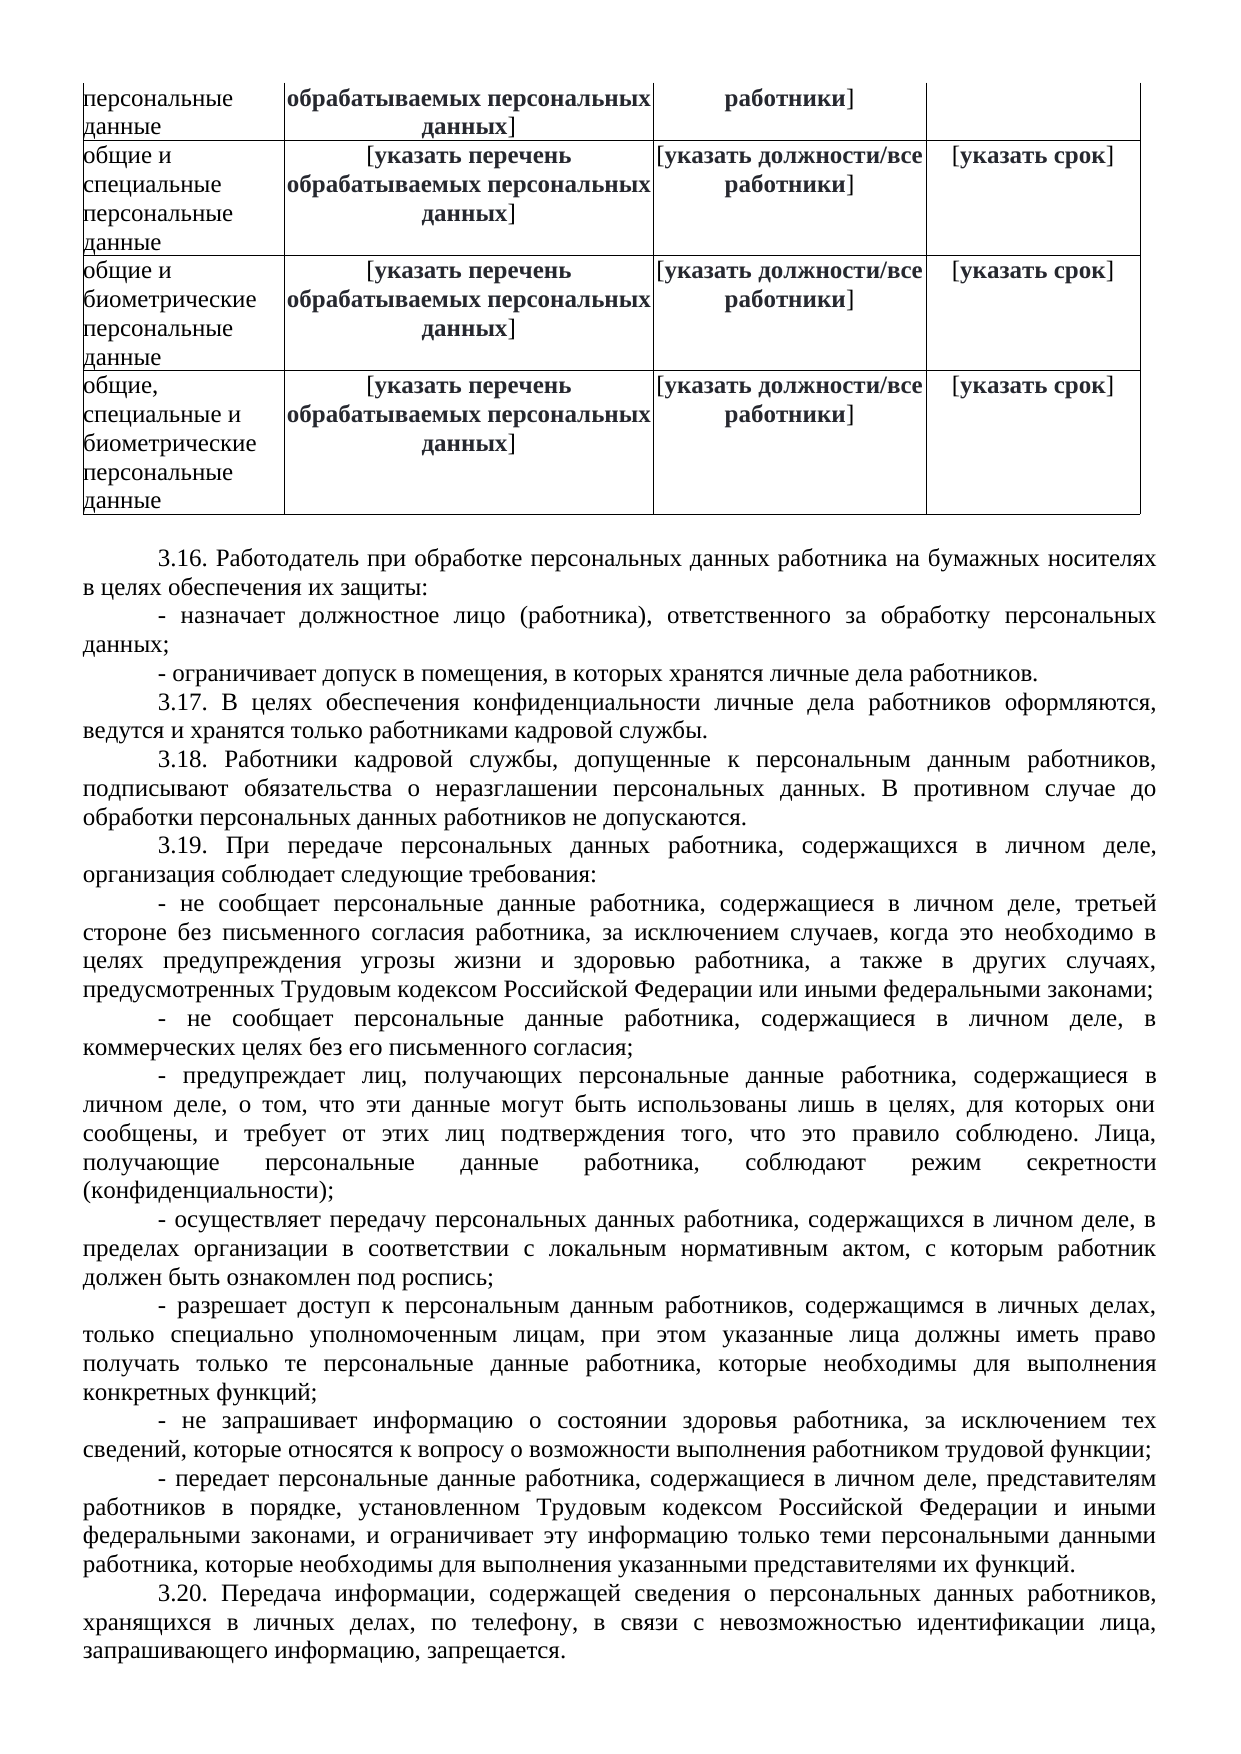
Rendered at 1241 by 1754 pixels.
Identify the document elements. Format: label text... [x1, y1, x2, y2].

text - не сообщает персональные данные работника, содержащиеся в личном деле, третьей стороне без письменного согласия работника, за исключением случаев, когда это необходимо в целях предупреждения угрозы жизни и здоровью работника, а также в других случаях, предусмотренных Трудовым кодексом Российской Федерации или иными федеральными законами; [83, 888, 1157, 1003]
table_cell [указать должности/все работники] [654, 371, 926, 514]
table_cell [927, 83, 1140, 140]
table_cell [указать должности/все работники] [654, 256, 926, 370]
table_cell общие и биометрические персональные данные [84, 256, 284, 370]
table_cell [указать срок] [927, 371, 1140, 514]
table_cell [указать перечень обрабатываемых персональных данных] [285, 256, 653, 370]
table_cell [указать перечень обрабатываемых персональных данных] [285, 141, 653, 255]
text - не запрашивает информацию о состоянии здоровья работника, за исключением тех сведений, которые относятся к вопросу о возможности выполнения работником трудовой функции; [83, 1406, 1157, 1463]
table_cell персональные данные [84, 83, 284, 140]
table_cell [указать срок] [927, 141, 1140, 255]
text 3.20. Передача информации, содержащей сведения о персональных данных работников, хранящихся в личных делах, по телефону, в связи с невозможностью идентификации лица, запрашивающего информацию, запрещается. [83, 1578, 1157, 1664]
text - разрешает доступ к персональным данным работников, содержащимся в личных делах, только специально уполномоченным лицам, при этом указанные лица должны иметь право получать только те персональные данные работника, которые необходимы для выполнения конкретных функций; [83, 1291, 1157, 1406]
text - осуществляет передачу персональных данных работника, содержащихся в личном деле, в пределах организации в соответствии с локальным нормативным актом, с которым работник должен быть ознакомлен под роспись; [83, 1204, 1157, 1291]
table_cell [указать перечень обрабатываемых персональных данных] [285, 371, 653, 514]
table_cell работники] [654, 83, 926, 140]
table_cell [указать срок] [927, 256, 1140, 370]
text - назначает должностное лицо (работника), ответственного за обработку персональных данных; [83, 601, 1157, 658]
text 3.19. При передаче персональных данных работника, содержащихся в личном деле, организация соблюдает следующие требования: [83, 831, 1157, 888]
text 3.18. Работники кадровой службы, допущенные к персональным данным работников, подписывают обязательства о неразглашении персональных данных. В противном случае до обработки персональных данных работников не допускаются. [83, 744, 1157, 831]
text - передает персональные данные работника, содержащиеся в личном деле, представителям работников в порядке, установленном Трудовым кодексом Российской Федерации и иными федеральными законами, и ограничивает эту информацию только теми персональными данными работника, которые необходимы для выполнения указанными представителями их функций. [83, 1463, 1157, 1578]
table_cell общие, специальные и биометрические персональные данные [84, 371, 284, 514]
text 3.16. Работодатель при обработке персональных данных работника на бумажных носителях в целях обеспечения их защиты: [83, 543, 1157, 601]
table_cell [указать должности/все работники] [654, 141, 926, 255]
table_cell обрабатываемых персональных данных] [285, 83, 653, 140]
text - предупреждает лиц, получающих персональные данные работника, содержащиеся в личном деле, о том, что эти данные могут быть использованы лишь в целях, для которых они сообщены, и требует от этих лиц подтверждения того, что это правило соблюдено. Лица, получающие персональные данные работника, соблюдают режим секретности (конфиденциальности); [83, 1061, 1157, 1204]
table_cell общие и специальные персональные данные [84, 141, 284, 255]
text - ограничивает допуск в помещения, в которых хранятся личные дела работников. [83, 658, 1157, 687]
text 3.17. В целях обеспечения конфиденциальности личные дела работников оформляются, ведутся и хранятся только работниками кадровой службы. [83, 687, 1157, 744]
text - не сообщает персональные данные работника, содержащиеся в личном деле, в коммерческих целях без его письменного согласия; [83, 1003, 1157, 1061]
